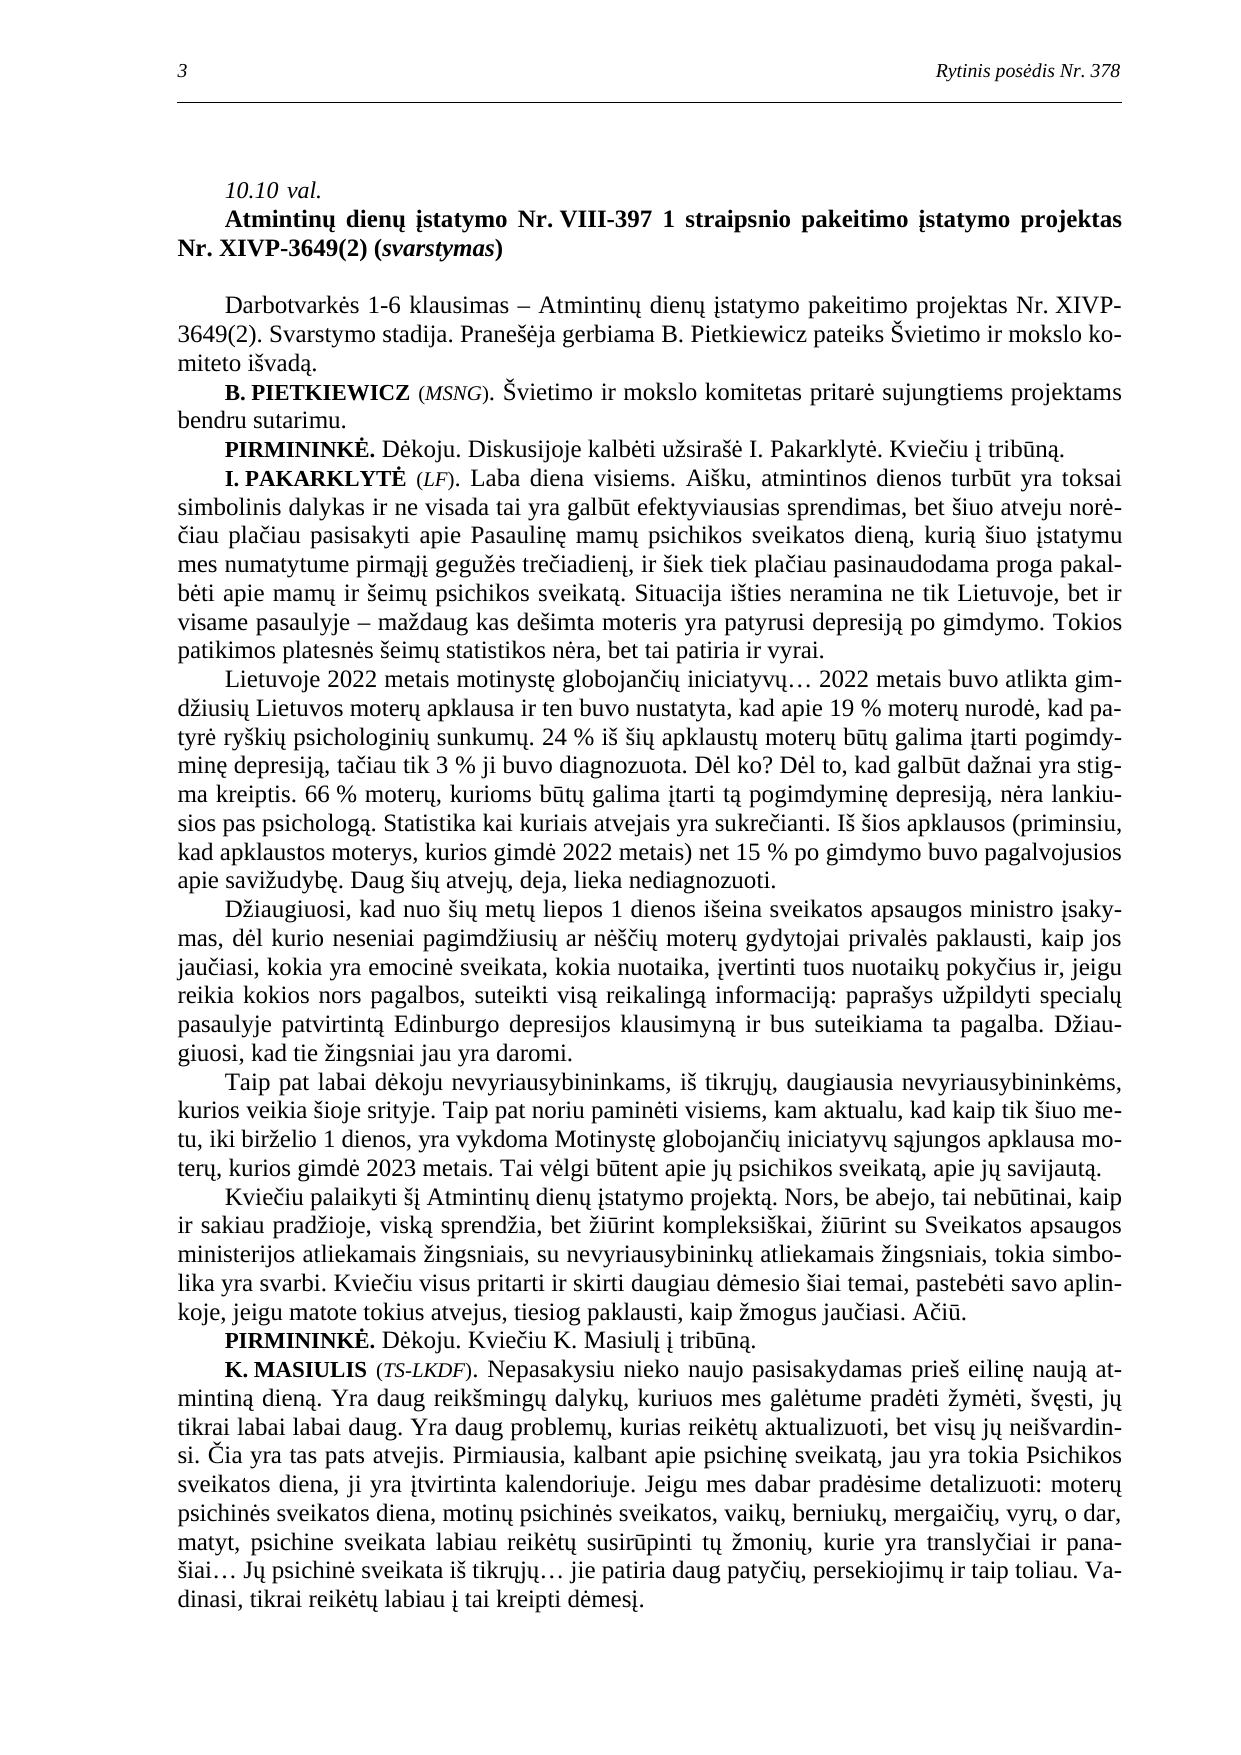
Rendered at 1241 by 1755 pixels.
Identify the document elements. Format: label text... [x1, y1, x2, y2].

text Kvie­čiu pa­lai­ky­ti šį At­min­ti­nų die­nų įsta­ty­mo pro­jek­tą. Nors, be abe­jo, tai ne­bū­ti­nai, kaip ir sa­kiau pra­džio­je, vis­ką spren­džia, bet žiū­rint kom­plek­siš­kai, žiū­rint su Svei­ka­tos ap­sau­gos mi­nis­te­ri­jos at­lie­ka­mais žings­niais, su ne­vy­riau­sy­bi­nin­kų at­lie­ka­mais žings­niais, to­kia sim­bo­li­ka yra svar­bi. Kvie­čiu vi­sus pri­tar­ti ir skir­ti dau­giau dė­me­sio šiai te­mai, pa­ste­bė­ti sa­vo ap­lin­ko­je, jei­gu ma­to­te to­kius at­ve­jus, tie­siog pa­klaus­ti, kaip žmo­gus jau­čia­si. Ačiū. [177, 1182, 1122, 1325]
text B. PIETKIEWICZ (MSNG). Švie­ti­mo ir moks­lo ko­mi­te­tas pri­ta­rė su­jung­tiems pro­jek­tams ben­dru su­ta­ri­mu. [177, 377, 1122, 434]
text I. PAKARKLYTĖ (LF). La­ba die­na vi­siems. Aiš­ku, at­min­ti­nos die­nos tur­būt yra tok­sai sim­bo­li­nis da­ly­kas ir ne vi­sa­da tai yra gal­būt efek­ty­viau­sias spren­di­mas, bet šiuo at­ve­ju no­rė­čiau pla­čiau pa­si­sa­ky­ti apie Pa­sau­li­nę ma­mų psi­chi­kos svei­ka­tos die­ną, ku­rią šiuo įsta­ty­mu mes nu­ma­ty­tu­me pir­mą­jį ge­gu­žės tre­čia­die­nį, ir šiek tiek pla­čiau pa­si­nau­do­da­ma pro­ga pa­kal­bė­ti apie ma­mų ir šei­mų psi­chi­kos svei­ka­tą. Si­tu­a­ci­ja iš­ties ne­ra­mi­na ne tik Lie­tu­vo­je, bet ir vi­sa­me pa­sau­ly­je – maž­daug kas de­šim­ta mo­te­ris yra pa­ty­ru­si dep­re­si­ją po gim­dy­mo. To­kios pa­ti­ki­mos pla­tes­nės šei­mų sta­tis­ti­kos nė­ra, bet tai pa­ti­ria ir vy­rai. [177, 463, 1122, 664]
text Dar­bo­tvarkės 1-6 klau­si­mas – At­min­ti­nų die­nų įsta­ty­mo pa­kei­ti­mo pro­jek­tas Nr. XIVP-3649(2). Svars­ty­mo sta­di­ja. Pra­ne­šė­ja ger­bia­ma B. Piet­kie­wicz pa­teiks Švie­ti­mo ir moks­lo ko­mi­te­to iš­va­dą. [177, 290, 1122, 377]
text Lie­tu­vo­je 2022 me­tais mo­ti­nys­tę glo­bo­jan­čių ini­cia­ty­vų… 2022 me­tais bu­vo at­lik­ta gim­džiu­sių Lie­tu­vos mo­te­rų ap­klau­sa ir ten bu­vo nu­sta­ty­ta, kad apie 19 % mo­te­rų nu­ro­dė, kad pa­ty­rė ryš­kių psi­cho­lo­gi­nių sun­ku­mų. 24 % iš šių ap­klaus­tų mo­te­rų bū­tų ga­li­ma įtar­ti po­gim­dy­mi­nę dep­re­si­ją, ta­čiau tik 3 % ji bu­vo diag­no­zuo­ta. Dėl ko? Dėl to, kad gal­būt daž­nai yra stig­ma kreip­tis. 66 % mo­te­rų, ku­rioms bū­tų ga­li­ma įtar­ti tą po­gim­dy­mi­nę dep­re­si­ją, nė­ra lan­kiu­sios pas psi­cho­lo­gą. Sta­tis­ti­ka kai ku­riais at­ve­jais yra su­kre­čian­ti. Iš šios ap­klau­sos (pri­min­siu, kad ap­klaus­tos mo­te­rys, ku­rios gim­dė 2022 me­tais) net 15 % po gim­dy­mo bu­vo pa­gal­vo­ju­sios apie sa­vi­žu­dy­bę. Daug šių at­ve­jų, de­ja, lie­ka ne­diag­no­zuo­ti. [177, 664, 1122, 894]
text Džiau­giuo­si, kad nuo šių me­tų lie­pos 1 die­nos iš­ei­na svei­ka­tos ap­sau­gos mi­nist­ro įsa­ky­mas, dėl ku­rio ne­se­niai pa­gim­džiu­sių ar nėš­čių mo­te­rų gy­dy­to­jai pri­va­lės pa­klaus­ti, kaip jos jau­čia­si, ko­kia yra emo­ci­nė svei­ka­ta, ko­kia nuo­tai­ka, įver­tin­ti tuos nuo­tai­kų po­ky­čius ir, jei­gu rei­kia ko­kios nors pa­gal­bos, su­teik­ti vi­są rei­ka­lin­gą in­for­ma­ci­ją: pa­pra­šys už­pil­dy­ti spe­cia­lų pa­sau­ly­je pa­tvir­tin­tą Edin­bur­go dep­re­si­jos klau­si­my­ną ir bus su­tei­kia­ma ta pa­gal­ba. Džiau­giuo­si, kad tie žings­niai jau yra da­ro­mi. [177, 894, 1122, 1067]
text At­min­ti­nų die­nų įsta­ty­mo Nr. VIII-397 1 straips­nio pa­kei­ti­mo įsta­ty­mo pro­jek­tas Nr. XIVP-3649(2) (svars­ty­mas) [177, 204, 1122, 262]
text PIRMININKĖ. Dė­ko­ju. Dis­ku­si­jo­je kal­bė­ti už­si­ra­šė I. Pa­kar­kly­tė. Kvie­čiu į tri­bū­ną. [177, 434, 1122, 463]
text 10.10 val. [224, 176, 1122, 204]
text K. MASIULIS (TS-LKDF). Ne­pa­sa­ky­siu nie­ko nau­jo pa­si­sa­ky­da­mas prieš ei­li­nę nau­ją at­min­ti­ną die­ną. Yra daug reikš­min­gų da­ly­kų, ku­riuos mes ga­lė­tu­me pra­dė­ti žy­mė­ti, švęs­ti, jų tik­rai la­bai la­bai daug. Yra daug pro­ble­mų, ku­rias rei­kė­tų ak­tu­a­li­zuo­ti, bet vi­sų jų ne­iš­var­din­si. Čia yra tas pats at­ve­jis. Pir­miau­sia, kal­bant apie psi­chi­nę svei­ka­tą, jau yra to­kia Psi­chi­kos svei­ka­tos die­na, ji yra įtvir­tin­ta ka­len­do­riu­je. Jei­gu mes da­bar pra­dė­si­me de­ta­li­zuo­ti: mo­te­rų psi­chi­nės svei­ka­tos die­na, mo­ti­nų psi­chi­nės svei­ka­tos, vai­kų, ber­niu­kų, mer­gai­čių, vy­rų, o dar, ma­tyt, psi­chi­ne svei­ka­ta la­biau rei­kė­tų su­si­rū­pin­ti tų žmo­nių, ku­rie yra tran­sly­čiai ir pa­na­šiai… Jų psi­chi­nė svei­ka­ta iš tik­rų­jų… jie pa­ti­ria daug pa­ty­čių, per­se­kio­ji­mų ir taip to­liau. Va­di­na­si, tik­rai rei­kė­tų la­biau į tai kreip­ti dė­me­sį. [177, 1354, 1122, 1613]
text Taip pat la­bai dė­ko­ju ne­vy­riau­sy­bi­nin­kams, iš tik­rų­jų, dau­giau­sia ne­vy­riau­sy­bi­nin­kėms, ku­rios vei­kia šio­je sri­ty­je. Taip pat no­riu pa­mi­nė­ti vi­siems, kam ak­tu­a­lu, kad kaip tik šiuo me­tu, iki bir­že­lio 1 die­nos, yra vyk­do­ma Mo­ti­nys­tę glo­bo­jan­čių ini­cia­ty­vų są­jun­gos ap­klau­sa mo­te­rų, ku­rios gim­dė 2023 me­tais. Tai vėl­gi bū­tent apie jų psi­chi­kos svei­ka­tą, apie jų sa­vi­jau­tą. [177, 1067, 1122, 1182]
text PIRMININKĖ. Dė­ko­ju. Kvie­čiu K. Ma­siu­lį į tri­bū­ną. [177, 1325, 1122, 1354]
